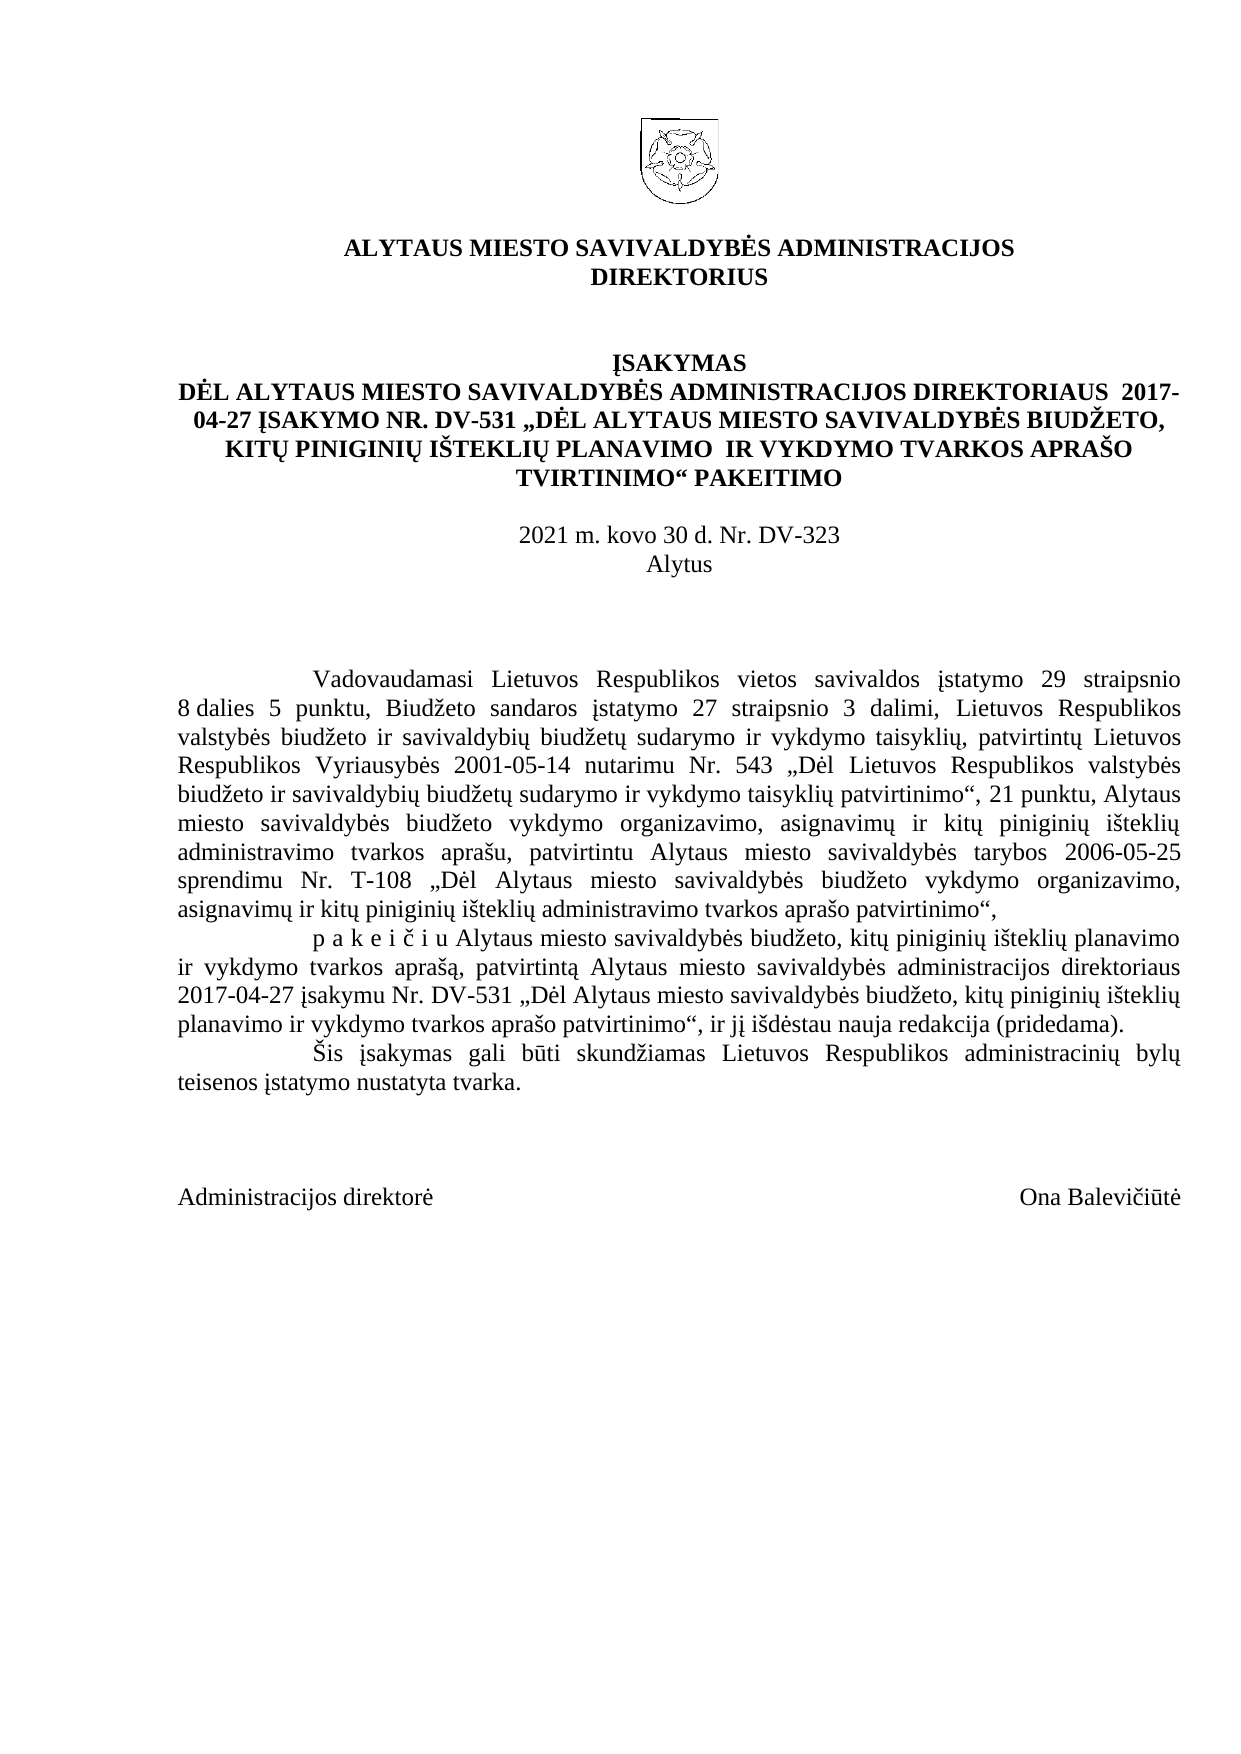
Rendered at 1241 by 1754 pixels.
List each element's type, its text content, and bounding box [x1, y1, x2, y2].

text Šis įsakymas gali būti skundžiamas Lietuvos Respublikos administracinių bylų teisenos įstatymo nustatyta tvarka. [177, 1038, 1181, 1095]
text ALYTAUS MIESTO SAVIVALDYBĖS ADMINISTRACIJOS [177, 233, 1181, 262]
text Alytus [177, 549, 1181, 578]
text Administracijos direktorė Ona Balevičiūtė [177, 1182, 1181, 1210]
text p a k e i č i u Alytaus miesto savivaldybės biudžeto, kitų piniginių išteklių planavimo ir vykdymo tvarkos aprašą, patvirtintą Alytaus miesto savivaldybės administracijos direktoriaus 2017-04-27 įsakymu Nr. DV-531 „Dėl Alytaus miesto savivaldybės biudžeto, kitų piniginių išteklių planavimo ir vykdymo tvarkos aprašo patvirtinimo“, ir jį išdėstau nauja redakcija (pridedama). [177, 923, 1181, 1038]
text 2021 m. kovo 30 d. Nr. DV-323 [177, 520, 1181, 549]
text ĮSAKYMAS [177, 348, 1181, 377]
text DIREKTORIUS [177, 262, 1181, 290]
text Vadovaudamasi Lietuvos Respublikos vietos savivaldos įstatymo 29 straipsnio 8 dalies 5 punktu, Biudžeto sandaros įstatymo 27 straipsnio 3 dalimi, Lietuvos Respublikos valstybės biudžeto ir savivaldybių biudžetų sudarymo ir vykdymo taisyklių, patvirtintų Lietuvos Respublikos Vyriausybės 2001-05-14 nutarimu Nr. 543 „Dėl Lietuvos Respublikos valstybės biudžeto ir savivaldybių biudžetų sudarymo ir vykdymo taisyklių patvirtinimo“, 21 punktu, Alytaus miesto savivaldybės biudžeto vykdymo organizavimo, asignavimų ir kitų piniginių išteklių administravimo tvarkos aprašu, patvirtintu Alytaus miesto savivaldybės tarybos 2006-05-25 sprendimu Nr. T-108 „Dėl Alytaus miesto savivaldybės biudžeto vykdymo organizavimo, asignavimų ir kitų piniginių išteklių administravimo tvarkos aprašo patvirtinimo“, [177, 664, 1181, 923]
text DĖL ALYTAUS MIESTO SAVIVALDYBĖS ADMINISTRACIJOS DIREKTORIAUS 2017-04-27 ĮSAKYMO NR. DV-531 „DĖL ALYTAUS MIESTO SAVIVALDYBĖS BIUDŽETO, KITŲ PINIGINIŲ IŠTEKLIŲ PLANAVIMO IR VYKDYMO TVARKOS APRAŠO TVIRTINIMO“ PAKEITIMO [177, 377, 1181, 492]
